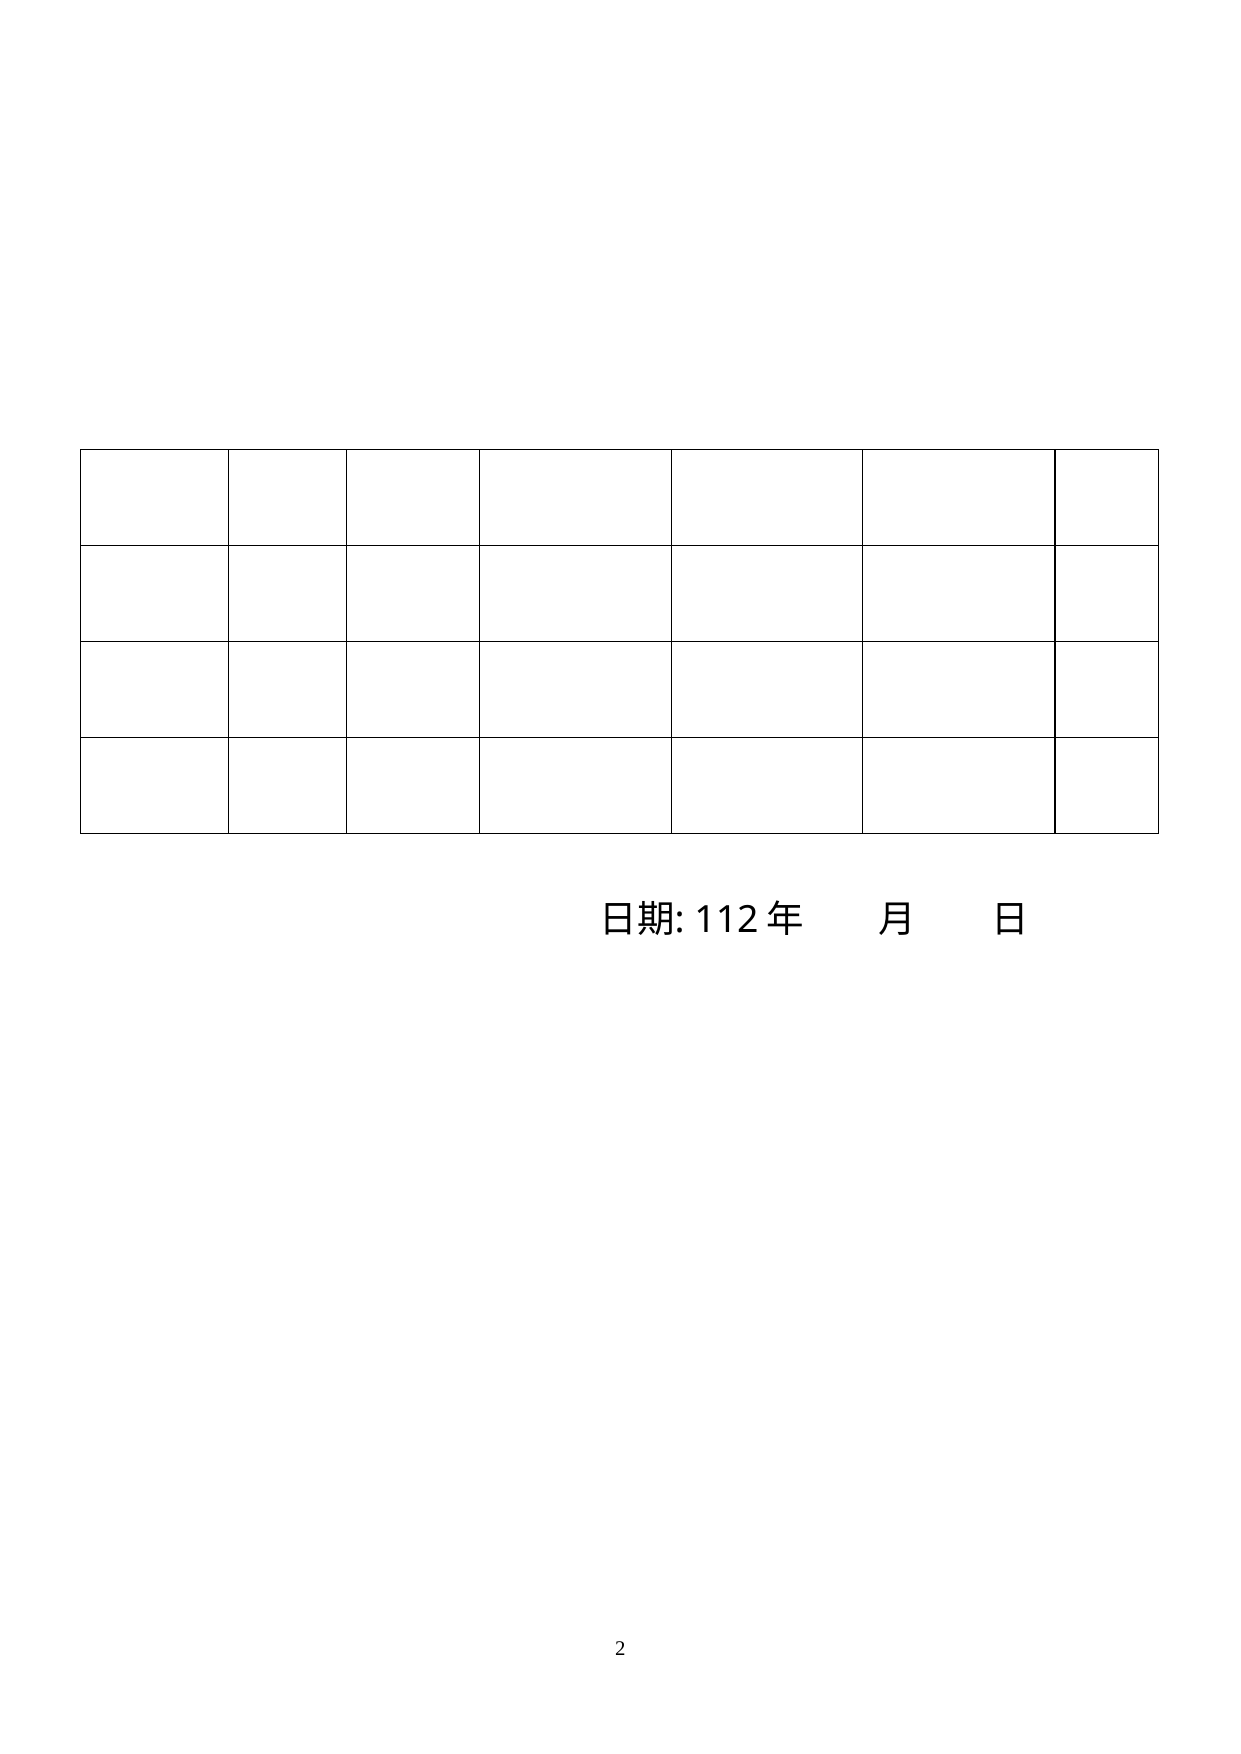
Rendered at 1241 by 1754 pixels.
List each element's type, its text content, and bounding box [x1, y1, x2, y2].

table_cell [672, 738, 862, 832]
table_cell [672, 642, 862, 737]
table_cell [347, 738, 479, 832]
table_cell [480, 738, 671, 832]
table_cell [863, 546, 1054, 641]
table_cell [81, 450, 228, 545]
table_cell [480, 450, 671, 545]
table_cell [1056, 450, 1158, 545]
table_cell [347, 642, 479, 737]
table_cell [81, 642, 228, 737]
table_cell [81, 738, 228, 832]
table_cell [229, 738, 346, 832]
table_cell [863, 450, 1054, 545]
table_cell [1056, 546, 1158, 641]
table_cell [863, 738, 1054, 832]
table_cell [229, 450, 346, 545]
table_cell [347, 546, 479, 641]
table_cell [672, 546, 862, 641]
table_cell [672, 450, 862, 545]
table_cell [480, 642, 671, 737]
table_cell [480, 546, 671, 641]
table_cell [229, 546, 346, 641]
table_cell [229, 642, 346, 737]
table_cell [863, 642, 1054, 737]
table_cell [81, 546, 228, 641]
table_cell [1056, 738, 1158, 832]
text 日期: 112年 月 日 [118, 896, 1122, 942]
table_cell [1056, 642, 1158, 737]
table_cell [347, 450, 479, 545]
